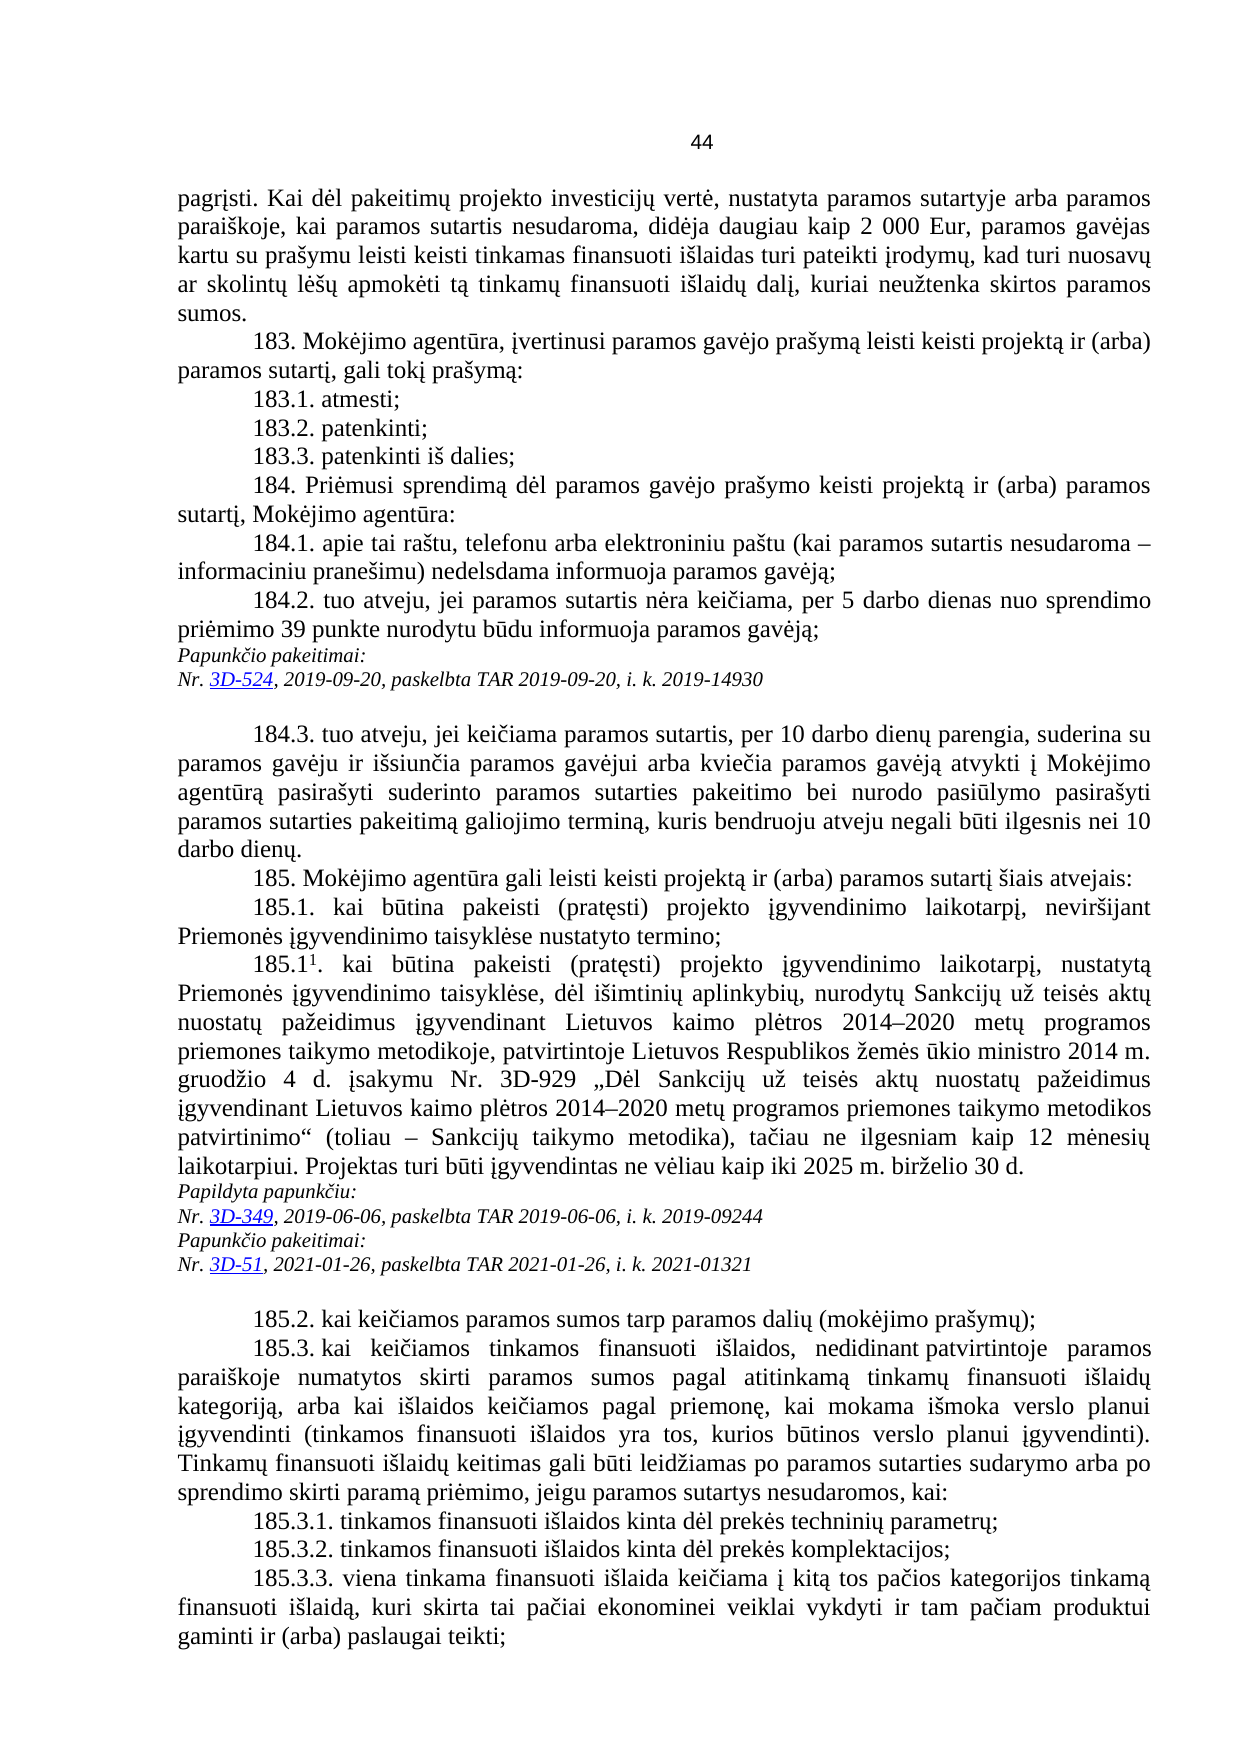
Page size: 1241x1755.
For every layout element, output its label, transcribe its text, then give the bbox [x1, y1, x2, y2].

text 184.2. tuo atveju, jei paramos sutartis nėra keičiama, per 5 darbo dienas nuo sprendimo priėmimo 39 punkte nurodytu būdu informuoja paramos gavėją; [177, 585, 1152, 643]
text Nr. 3D-524, 2019-09-20, paskelbta TAR 2019-09-20, i. k. 2019-14930 [177, 667, 1152, 691]
text 185.3. kai keičiamos tinkamos finansuoti išlaidos, nedidinant patvirtintoje paramos paraiškoje numatytos skirti paramos sumos pagal atitinkamą tinkamų finansuoti išlaidų kategoriją, arba kai išlaidos keičiamos pagal priemonę, kai mokama išmoka verslo planui įgyvendinti (tinkamos finansuoti išlaidos yra tos, kurios būtinos verslo planui įgyvendinti). Tinkamų finansuoti išlaidų keitimas gali būti leidžiamas po paramos sutarties sudarymo arba po sprendimo skirti paramą priėmimo, jeigu paramos sutartys nesudaromos, kai: [177, 1333, 1152, 1506]
text Nr. 3D-51, 2021-01-26, paskelbta TAR 2021-01-26, i. k. 2021-01321 [177, 1252, 1152, 1276]
text 183.3. patenkinti iš dalies; [177, 441, 1152, 470]
text 185.1. kai būtina pakeisti (pratęsti) projekto įgyvendinimo laikotarpį, neviršijant Priemonės įgyvendinimo taisyklėse nustatyto termino; [177, 892, 1152, 949]
text 185.11. kai būtina pakeisti (pratęsti) projekto įgyvendinimo laikotarpį, nustatytą Priemonės įgyvendinimo taisyklėse, dėl išimtinių aplinkybių, nurodytų Sankcijų už teisės aktų nuostatų pažeidimus įgyvendinant Lietuvos kaimo plėtros 2014–2020 metų programos priemones taikymo metodikoje, patvirtintoje Lietuvos Respublikos žemės ūkio ministro 2014 m. gruodžio 4 d. įsakymu Nr. 3D-929 „Dėl Sankcijų už teisės aktų nuostatų pažeidimus įgyvendinant Lietuvos kaimo plėtros 2014–2020 metų programos priemones taikymo metodikos patvirtinimo“ (toliau – Sankcijų taikymo metodika), tačiau ne ilgesniam kaip 12 mėnesių laikotarpiui. Projektas turi būti įgyvendintas ne vėliau kaip iki 2025 m. birželio 30 d. [177, 949, 1152, 1179]
text 185.3.2. tinkamos finansuoti išlaidos kinta dėl prekės komplektacijos; [177, 1534, 1152, 1563]
text 183. Mokėjimo agentūra, įvertinusi paramos gavėjo prašymą leisti keisti projektą ir (arba) paramos sutartį, gali tokį prašymą: [177, 326, 1152, 384]
text 183.1. atmesti; [177, 384, 1152, 413]
text 184.3. tuo atveju, jei keičiama paramos sutartis, per 10 darbo dienų parengia, suderina su paramos gavėju ir išsiunčia paramos gavėjui arba kviečia paramos gavėją atvykti į Mokėjimo agentūrą pasirašyti suderinto paramos sutarties pakeitimo bei nurodo pasiūlymo pasirašyti paramos sutarties pakeitimą galiojimo terminą, kuris bendruoju atveju negali būti ilgesnis nei 10 darbo dienų. [177, 719, 1152, 863]
text Nr. 3D-349, 2019-06-06, paskelbta TAR 2019-06-06, i. k. 2019-09244 [177, 1203, 1152, 1228]
text Papunkčio pakeitimai: [177, 1228, 1152, 1252]
text Papunkčio pakeitimai: [177, 643, 1152, 667]
text 184.1. apie tai raštu, telefonu arba elektroniniu paštu (kai paramos sutartis nesudaroma – informaciniu pranešimu) nedelsdama informuoja paramos gavėją; [177, 528, 1152, 585]
text pagrįsti. Kai dėl pakeitimų projekto investicijų vertė, nustatyta paramos sutartyje arba paramos paraiškoje, kai paramos sutartis nesudaroma, didėja daugiau kaip 2 000 Eur, paramos gavėjas kartu su prašymu leisti keisti tinkamas finansuoti išlaidas turi pateikti įrodymų, kad turi nuosavų ar skolintų lėšų apmokėti tą tinkamų finansuoti išlaidų dalį, kuriai neužtenka skirtos paramos sumos. [177, 183, 1152, 326]
text 185.3.1. tinkamos finansuoti išlaidos kinta dėl prekės techninių parametrų; [177, 1506, 1152, 1534]
text 185.3.3. viena tinkama finansuoti išlaida keičiama į kitą tos pačios kategorijos tinkamą finansuoti išlaidą, kuri skirta tai pačiai ekonominei veiklai vykdyti ir tam pačiam produktui gaminti ir (arba) paslaugai teikti; [177, 1563, 1152, 1649]
text 185. Mokėjimo agentūra gali leisti keisti projektą ir (arba) paramos sutartį šiais atvejais: [177, 863, 1152, 892]
text 185.2. kai keičiamos paramos sumos tarp paramos dalių (mokėjimo prašymų); [177, 1304, 1152, 1333]
text 183.2. patenkinti; [177, 413, 1152, 441]
text Papildyta papunkčiu: [177, 1179, 1152, 1203]
text 184. Priėmusi sprendimą dėl paramos gavėjo prašymo keisti projektą ir (arba) paramos sutartį, Mokėjimo agentūra: [177, 470, 1152, 528]
